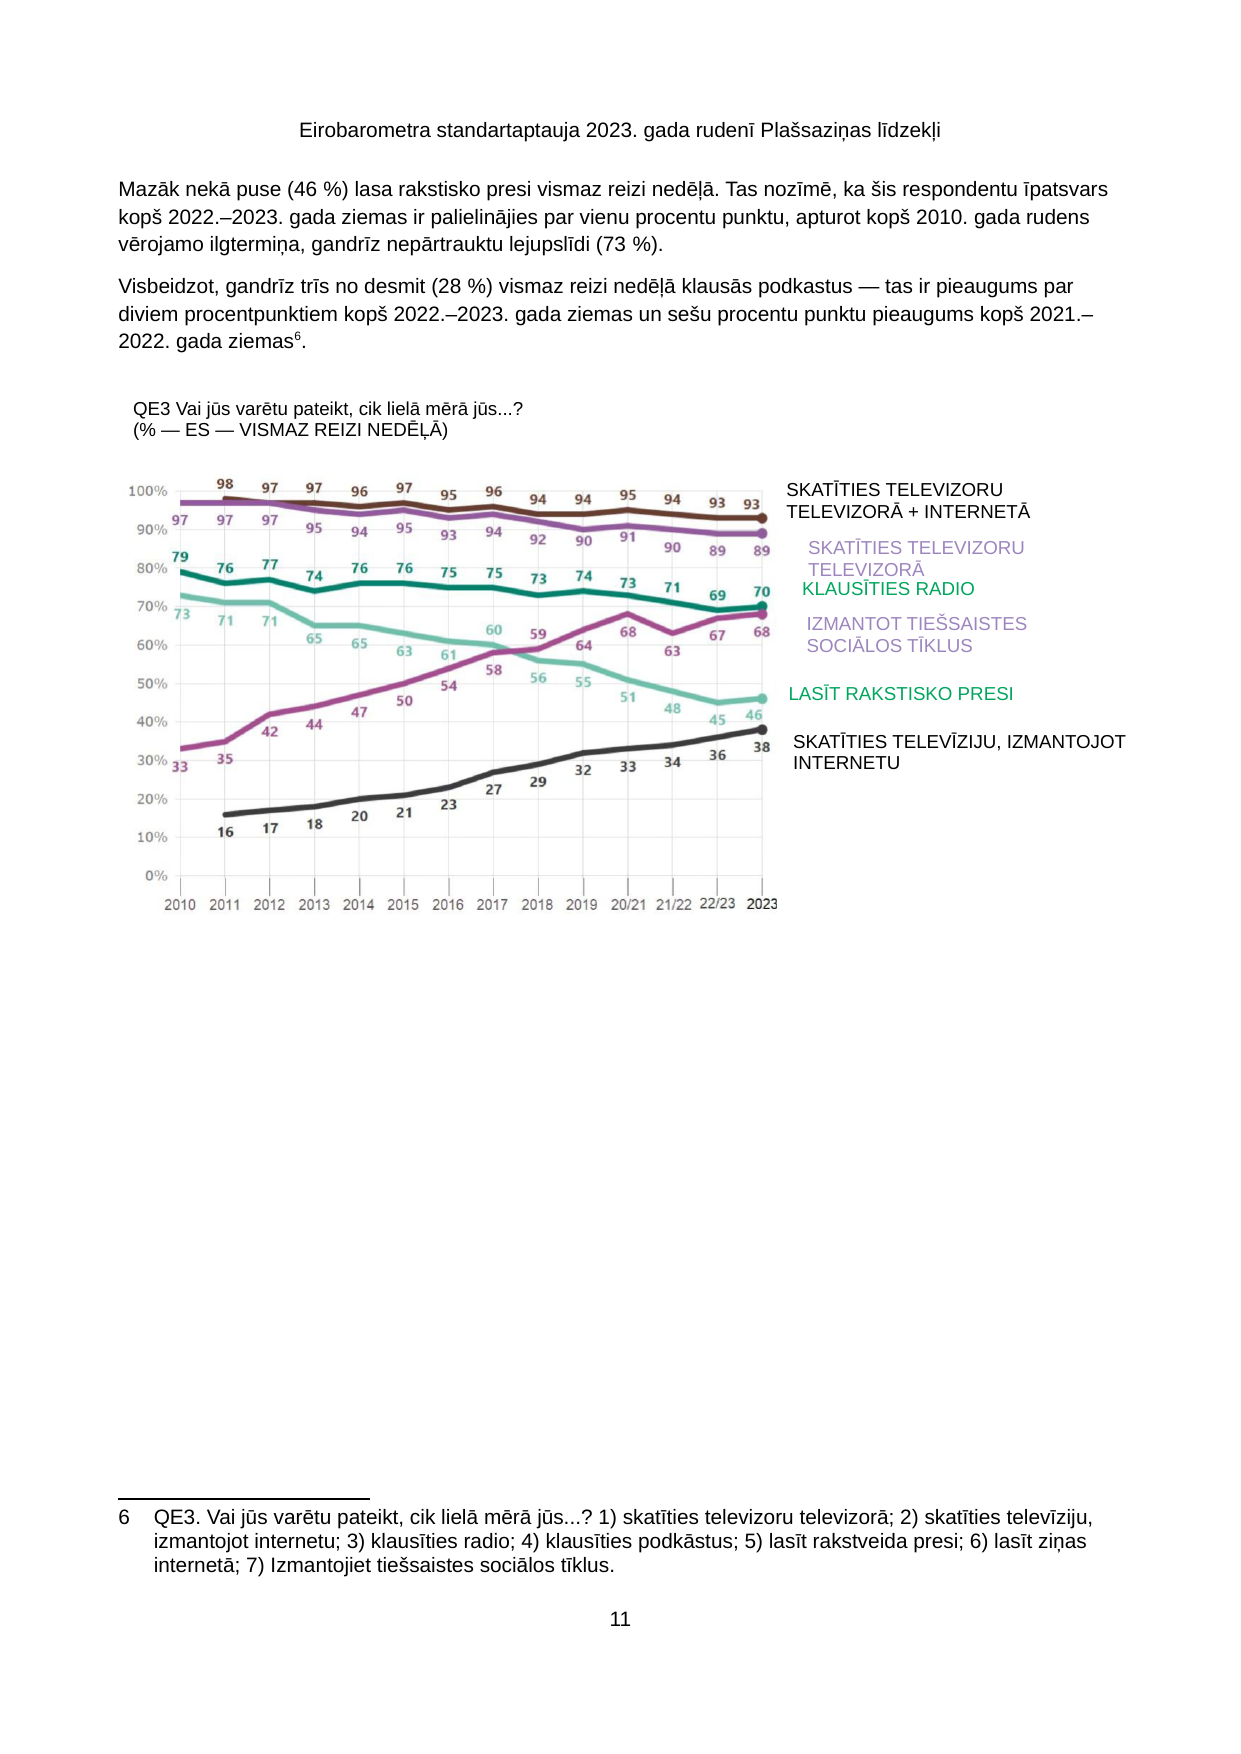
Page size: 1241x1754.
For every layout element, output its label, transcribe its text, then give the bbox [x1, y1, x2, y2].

picture [118, 474, 777, 916]
text QE3. Vai jūs varētu pateikt, cik lielā mērā jūs...? 1) skatīties televizoru televizorā; 2) skatīties televīziju, izmantojot internetu; 3) klausīties radio; 4) klausīties podkāstus; 5) lasīt rakstveida presi; 6) lasīt ziņas internetā; 7) Izmantojiet tiešsaistes sociālos tīklus. [118, 1505, 1122, 1577]
text Visbeidzot, gandrīz trīs no desmit (28 %) vismaz reizi nedēļā klausās podkastus — tas ir pieaugums par diviem procentpunktiem kopš 2022.–2023. gada ziemas un sešu procentu punktu pieaugums kopš 2021.–2022. gada ziemas. [118, 274, 1122, 353]
text Mazāk nekā puse (46 %) lasa rakstisko presi vismaz reizi nedēļā. Tas nozīmē, ka šis respondentu īpatsvars kopš 2022.–2023. gada ziemas ir palielinājies par vienu procentu punktu, apturot kopš 2010. gada rudens vērojamo ilgtermiņa, gandrīz nepārtrauktu lejupslīdi (73 %). [118, 177, 1122, 256]
